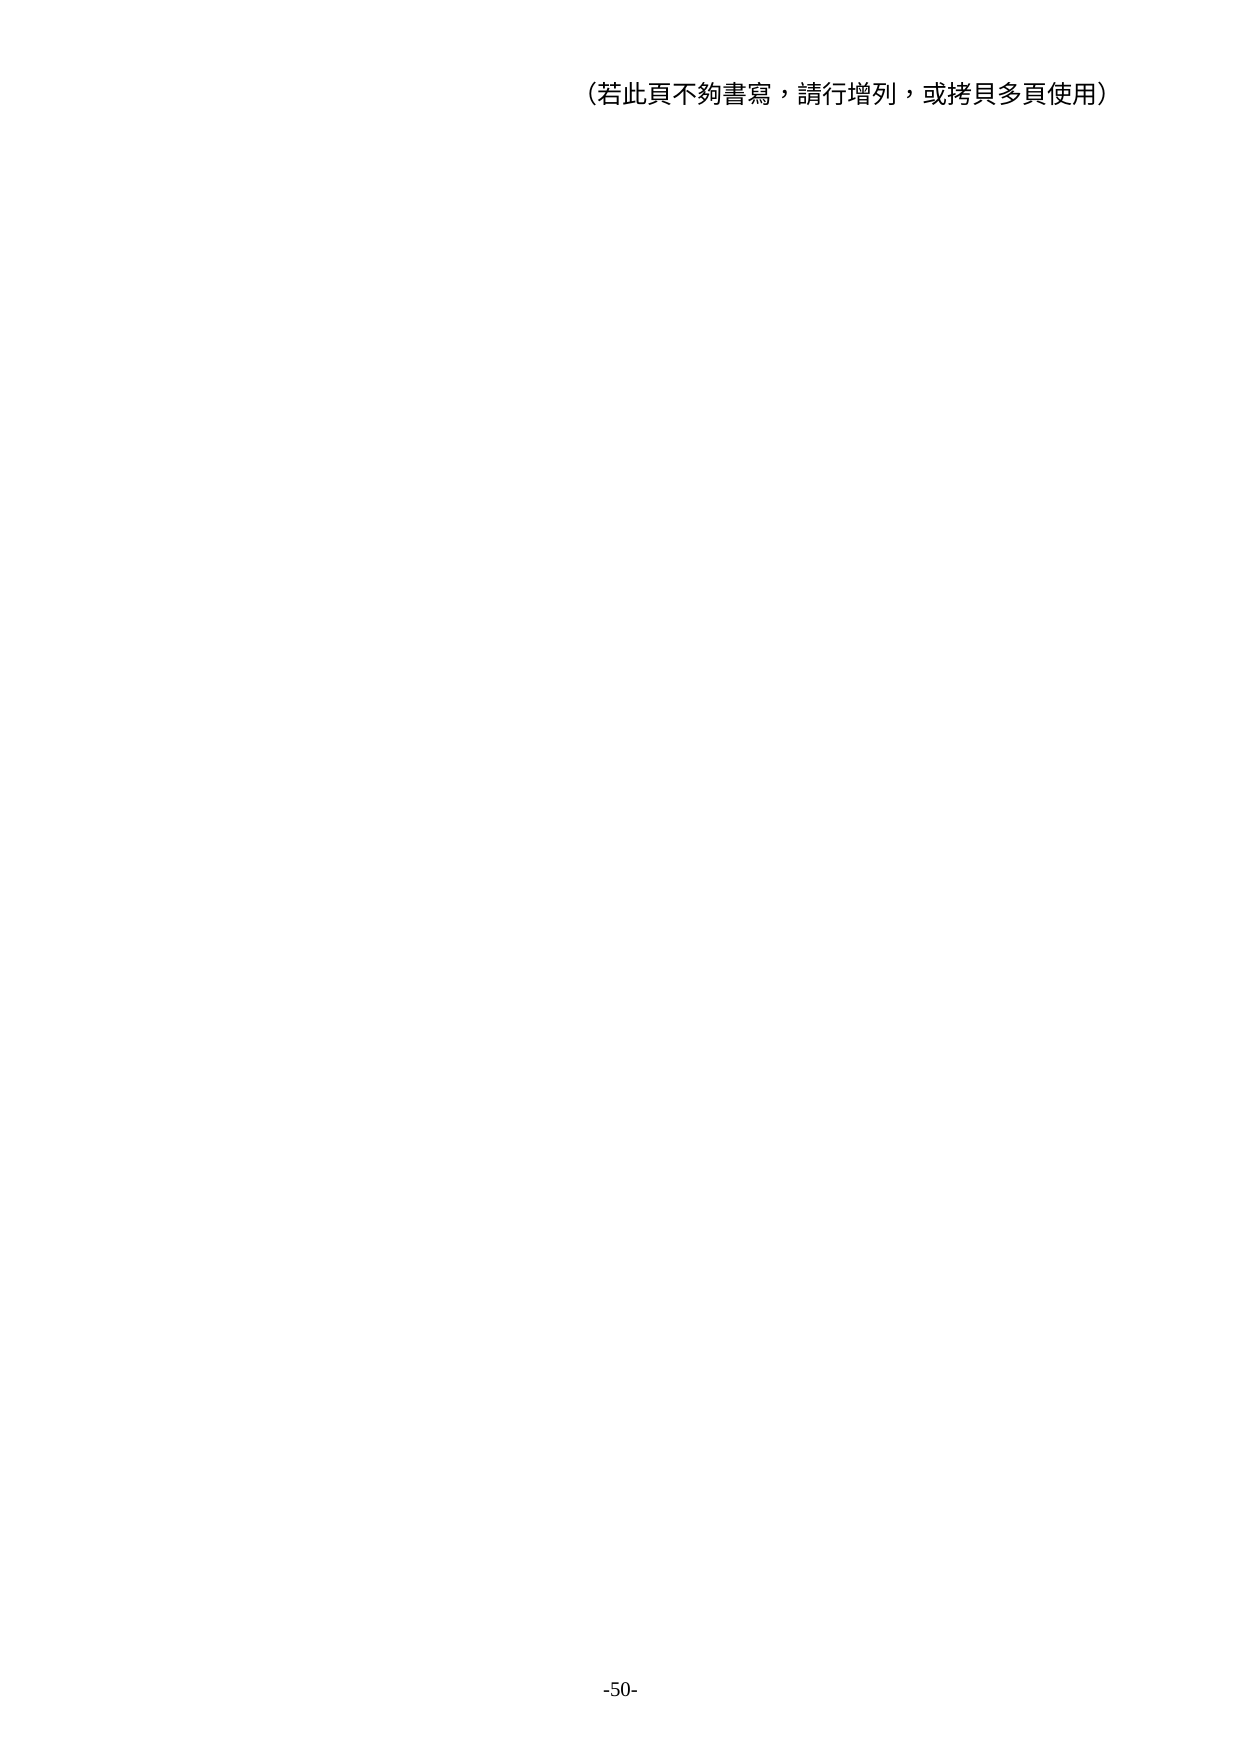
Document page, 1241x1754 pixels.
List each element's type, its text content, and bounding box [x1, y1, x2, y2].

text （若此頁不夠書寫，請行增列，或拷貝多頁使用） [118, 75, 1122, 111]
